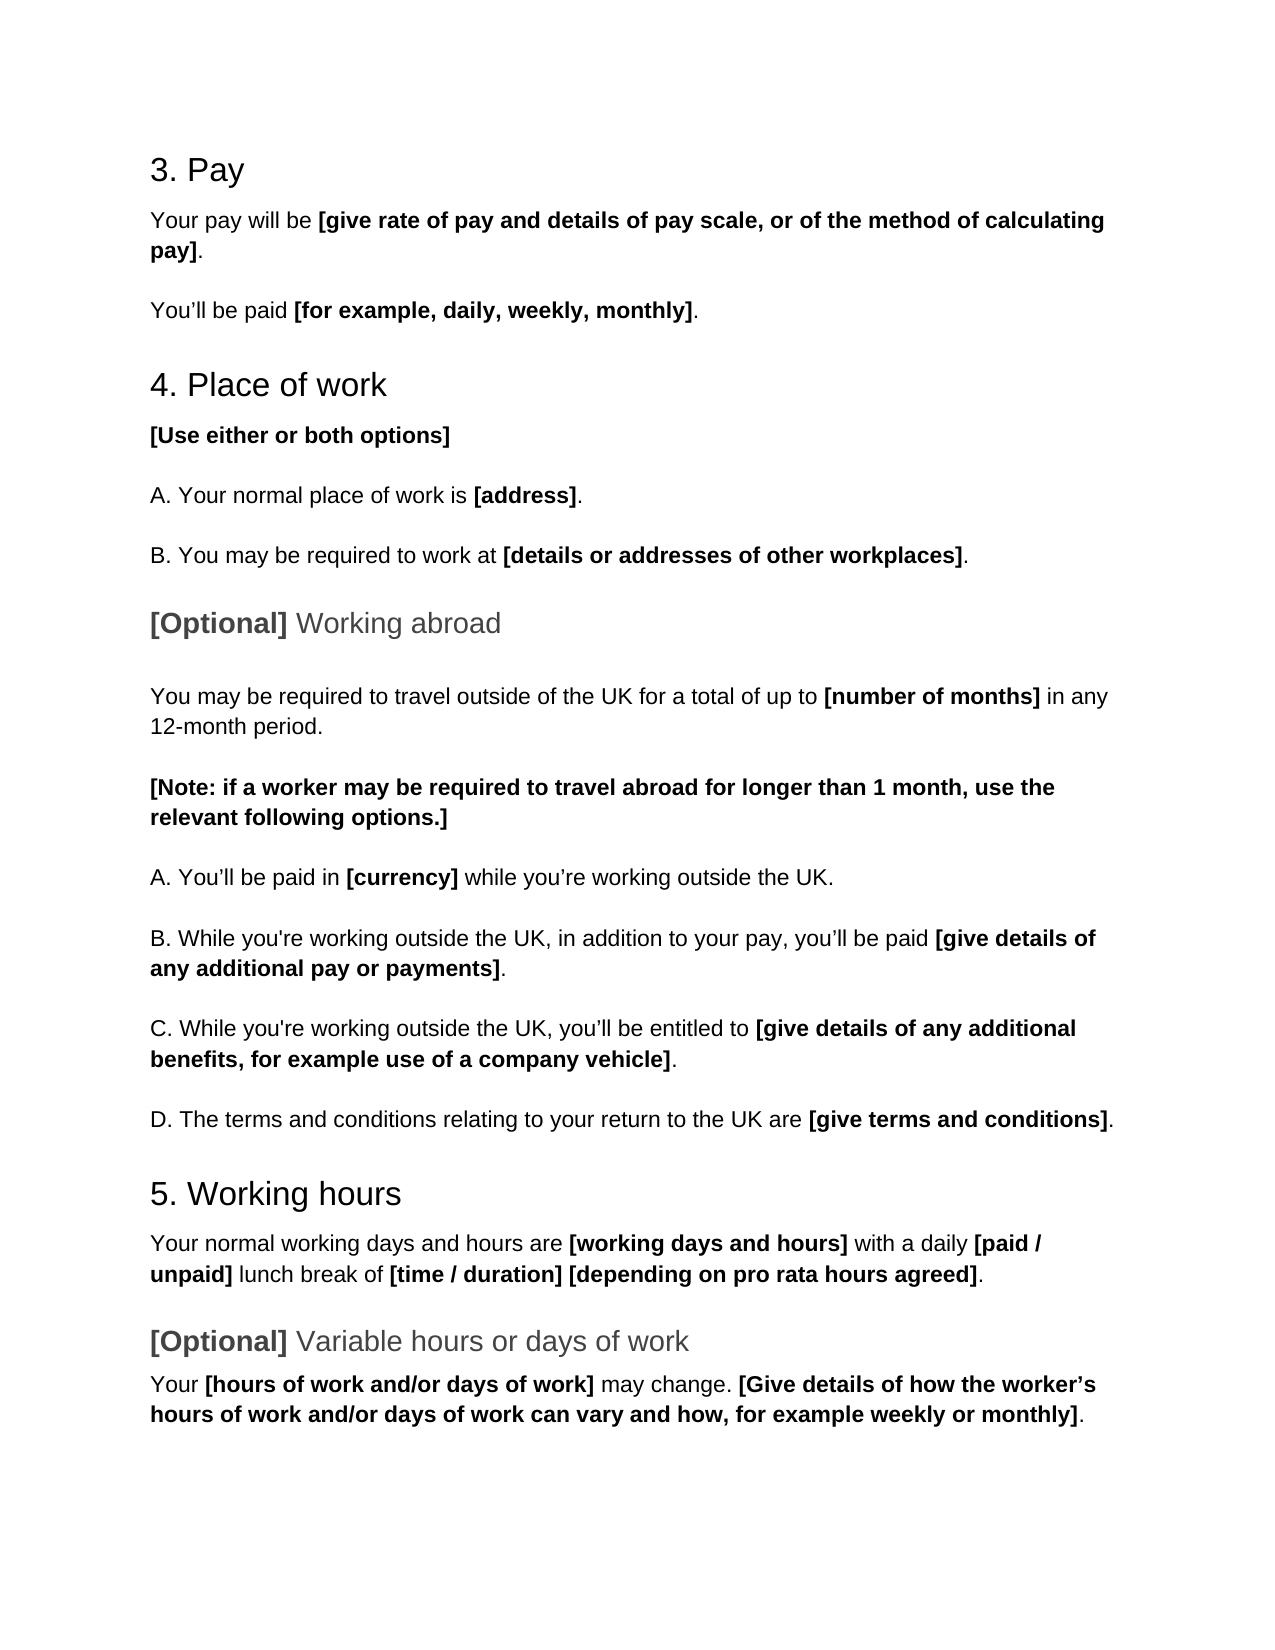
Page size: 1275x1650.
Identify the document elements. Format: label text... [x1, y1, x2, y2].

subtitle 5. Working hours [150, 1174, 1125, 1212]
text You may be required to travel outside of the UK for a total of up to [number of months] in any 12-month period. [150, 683, 1125, 740]
text Your pay will be [give rate of pay and details of pay scale, or of the method of calculating pay]. [150, 207, 1125, 263]
text B. You may be required to work at [details or addresses of other workplaces]. [150, 542, 1125, 569]
text Your [hours of work and/or days of work] may change. [Give details of how the worker’s hours of work and/or days of work can vary and how, for example weekly or monthly]. [150, 1371, 1125, 1428]
text C. While you're working outside the UK, you’ll be entitled to [give details of any additional benefits, for example use of a company vehicle]. [150, 1015, 1125, 1072]
text A. You’ll be paid in [currency] while you’re working outside the UK. [150, 864, 1125, 891]
subtitle 4. Place of work [150, 365, 1125, 403]
text You’ll be paid [for example, daily, weekly, monthly]. [150, 297, 1125, 324]
text Your normal working days and hours are [working days and hours] with a daily [paid / unpaid] lunch break of [time / duration] [depending on pro rata hours agreed]. [150, 1230, 1125, 1287]
text [Use either or both options] [150, 422, 1125, 448]
text A. Your normal place of work is [address]. [150, 482, 1125, 508]
subtitle [Optional] Variable hours or days of work [150, 1324, 1125, 1358]
subtitle 3. Pay [150, 150, 1125, 188]
text D. The terms and conditions relating to your return to the UK are [give terms and conditions]. [150, 1106, 1125, 1132]
text [Note: if a worker may be required to travel abroad for longer than 1 month, use the relevant following options.] [150, 774, 1125, 830]
subtitle [Optional] Working abroad [150, 606, 1125, 639]
text B. While you're working outside the UK, in addition to your pay, you’ll be paid [give details of any additional pay or payments]. [150, 925, 1125, 981]
